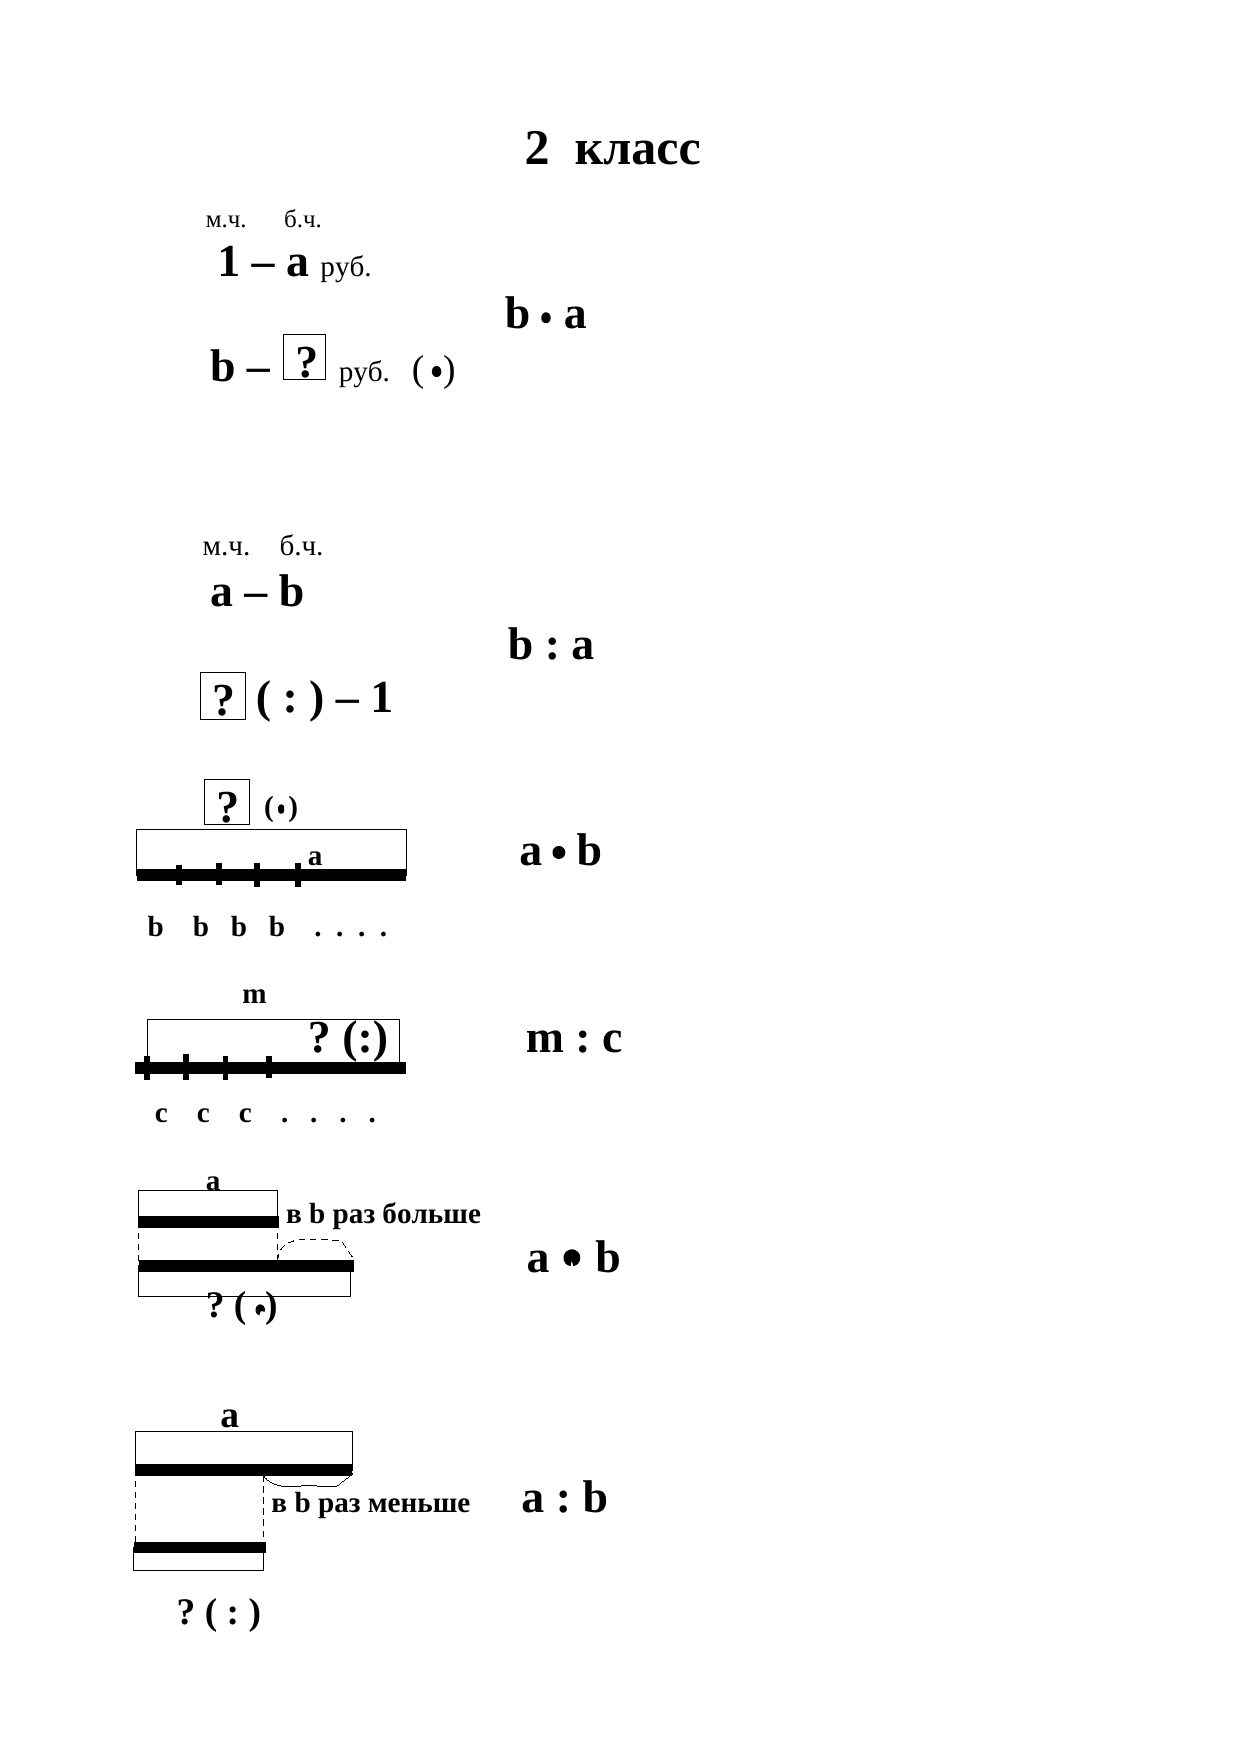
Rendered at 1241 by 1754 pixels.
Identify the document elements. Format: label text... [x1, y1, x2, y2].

text a b [118, 1230, 1122, 1282]
text в b раз меньше a : b [118, 1469, 1122, 1522]
text b : a [118, 616, 1122, 669]
text a a b [118, 822, 1122, 875]
text м.ч. б.ч. [118, 521, 640, 564]
text ? ( : ) [118, 1589, 1122, 1632]
text ? (:) m : с [118, 1009, 1122, 1062]
text ( ) [250, 789, 1122, 822]
text m [118, 976, 1122, 1009]
text b – руб. ( ) [118, 338, 1122, 391]
text b b b b . . . . [118, 909, 1122, 942]
text c c c . . . . [118, 1096, 1122, 1129]
text a [118, 1393, 1122, 1436]
text a – b [118, 564, 640, 616]
text [118, 789, 204, 822]
text 1 – a руб. [118, 233, 1122, 286]
text 2 класс [118, 118, 1122, 176]
text м.ч. б.ч. [118, 204, 1122, 233]
text ( : ) – 1 [246, 669, 1122, 722]
text [118, 669, 167, 722]
text в b раз больше [118, 1196, 1122, 1230]
text b a [118, 286, 1122, 338]
text ? ( ) [118, 1282, 1122, 1326]
text a [118, 1163, 1122, 1196]
